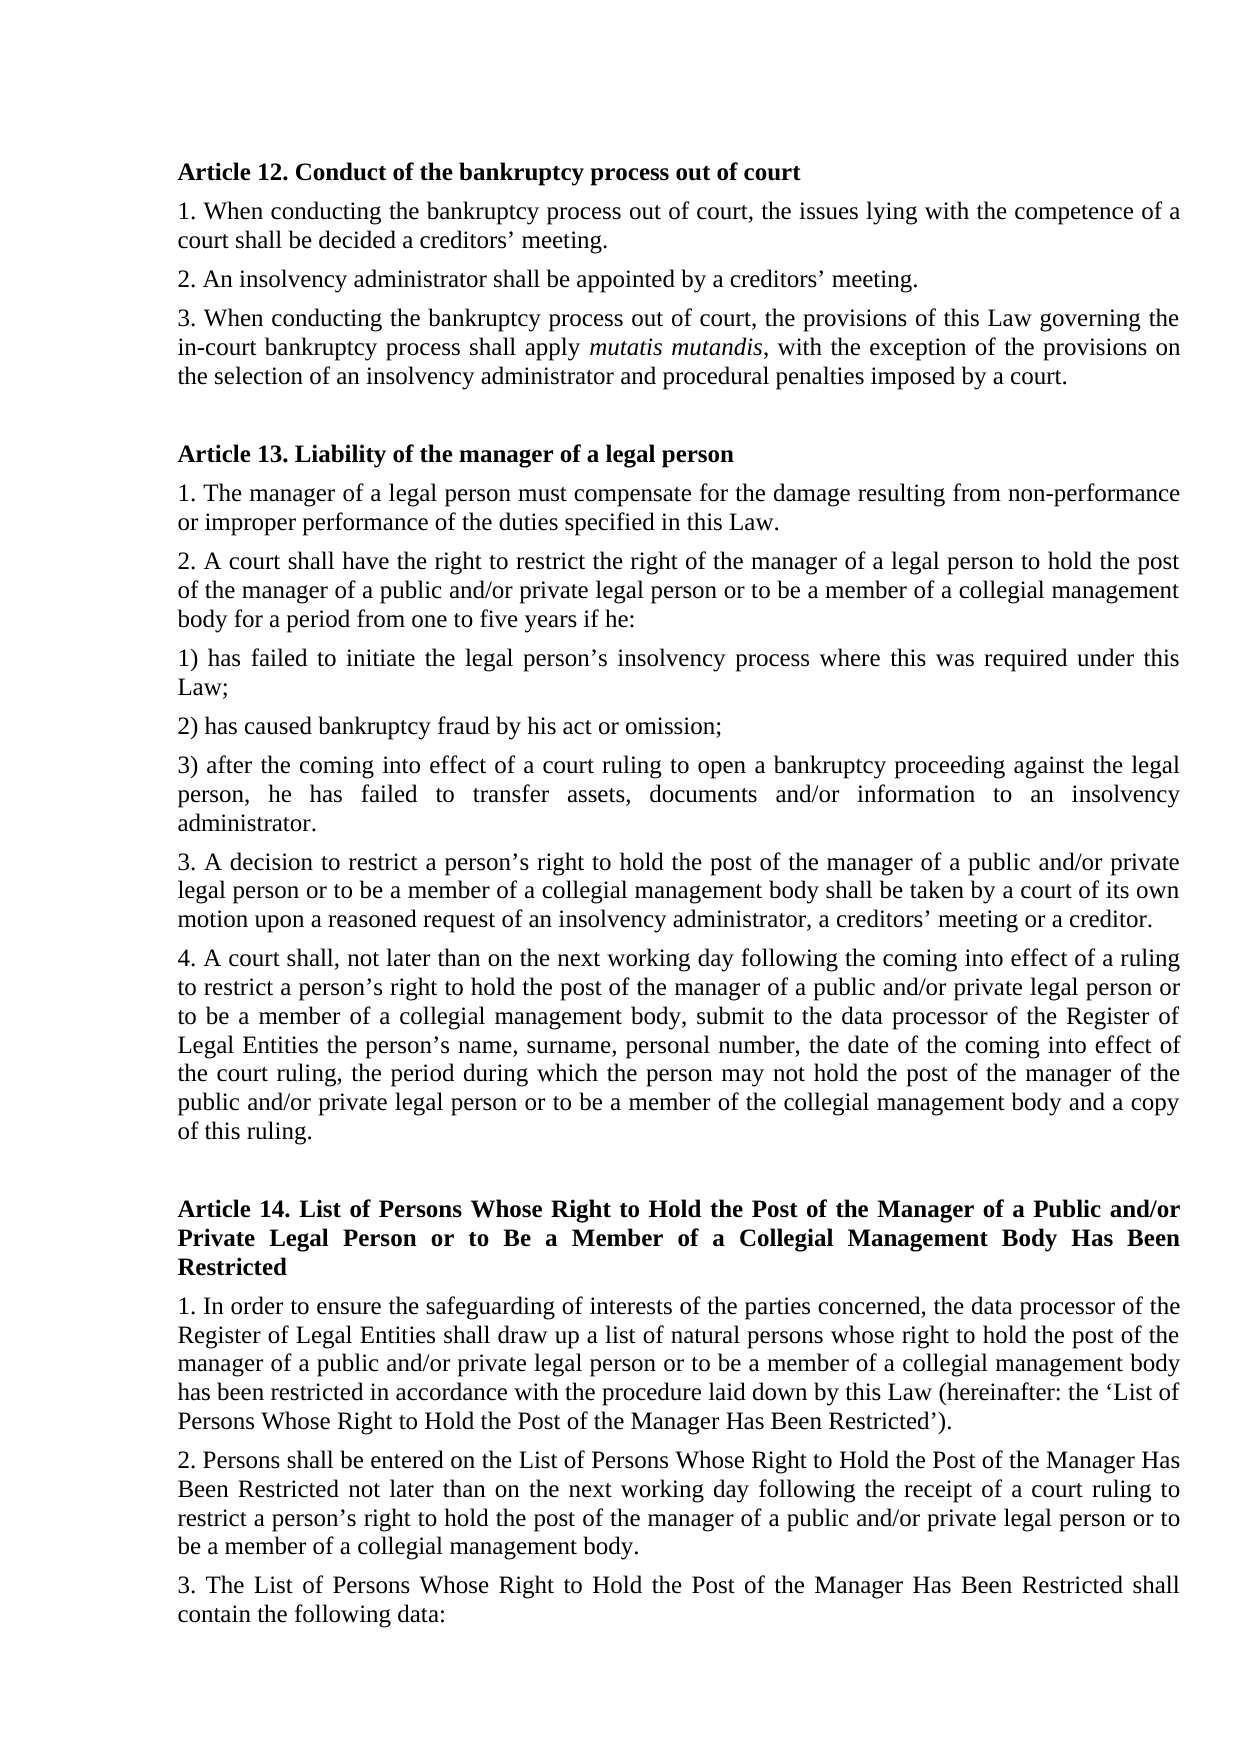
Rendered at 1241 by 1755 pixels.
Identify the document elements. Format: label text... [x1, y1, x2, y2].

text 3. When conducting the bankruptcy process out of court, the provisions of this Law governing the in-court bankruptcy process shall apply mutatis mutandis, with the exception of the provisions on the selection of an insolvency administrator and procedural penalties imposed by a court. [177, 303, 1181, 390]
text 3. A decision to restrict a person’s right to hold the post of the manager of a public and/or private legal person or to be a member of a collegial management body shall be taken by a court of its own motion upon a reasoned request of an insolvency administrator, a creditors’ meeting or a creditor. [177, 847, 1181, 933]
text 1. When conducting the bankruptcy process out of court, the issues lying with the competence of a court shall be decided a creditors’ meeting. [177, 196, 1181, 254]
text 1. In order to ensure the safeguarding of interests of the parties concerned, the data processor of the Register of Legal Entities shall draw up a list of natural persons whose right to hold the post of the manager of a public and/or private legal person or to be a member of a collegial management body has been restricted in accordance with the procedure laid down by this Law (hereinafter: the ‘List of Persons Whose Right to Hold the Post of the Manager Has Been Restricted’). [177, 1291, 1181, 1435]
text 3) after the coming into effect of a court ruling to open a bankruptcy proceeding against the legal person, he has failed to transfer assets, documents and/or information to an insolvency administrator. [177, 750, 1181, 836]
text 2. A court shall have the right to restrict the right of the manager of a legal person to hold the post of the manager of a public and/or private legal person or to be a member of a collegial management body for a period from one to five years if he: [177, 546, 1181, 633]
text 2. An insolvency administrator shall be appointed by a creditors’ meeting. [177, 264, 1181, 293]
text 2) has caused bankruptcy fraud by his act or omission; [177, 711, 1181, 740]
text Article 14. List of Persons Whose Right to Hold the Post of the Manager of a Public and/or Private Legal Person or to Be a Member of a Collegial Management Body Has Been Restricted [177, 1194, 1181, 1281]
text 3. The List of Persons Whose Right to Hold the Post of the Manager Has Been Restricted shall contain the following data: [177, 1571, 1181, 1628]
text 1) has failed to initiate the legal person’s insolvency process where this was required under this Law; [177, 643, 1181, 701]
text 1. The manager of a legal person must compensate for the damage resulting from non-performance or improper performance of the duties specified in this Law. [177, 478, 1181, 536]
text Article 13. Liability of the manager of a legal person [177, 439, 1181, 468]
text Article 12. Conduct of the bankruptcy process out of court [177, 157, 1181, 186]
text 2. Persons shall be entered on the List of Persons Whose Right to Hold the Post of the Manager Has Been Restricted not later than on the next working day following the receipt of a court ruling to restrict a person’s right to hold the post of the manager of a public and/or private legal person or to be a member of a collegial management body. [177, 1445, 1181, 1560]
text 4. A court shall, not later than on the next working day following the coming into effect of a ruling to restrict a person’s right to hold the post of the manager of a public and/or private legal person or to be a member of a collegial management body, submit to the data processor of the Register of Legal Entities the person’s name, surname, personal number, the date of the coming into effect of the court ruling, the period during which the person may not hold the post of the manager of the public and/or private legal person or to be a member of the collegial management body and a copy of this ruling. [177, 943, 1181, 1145]
